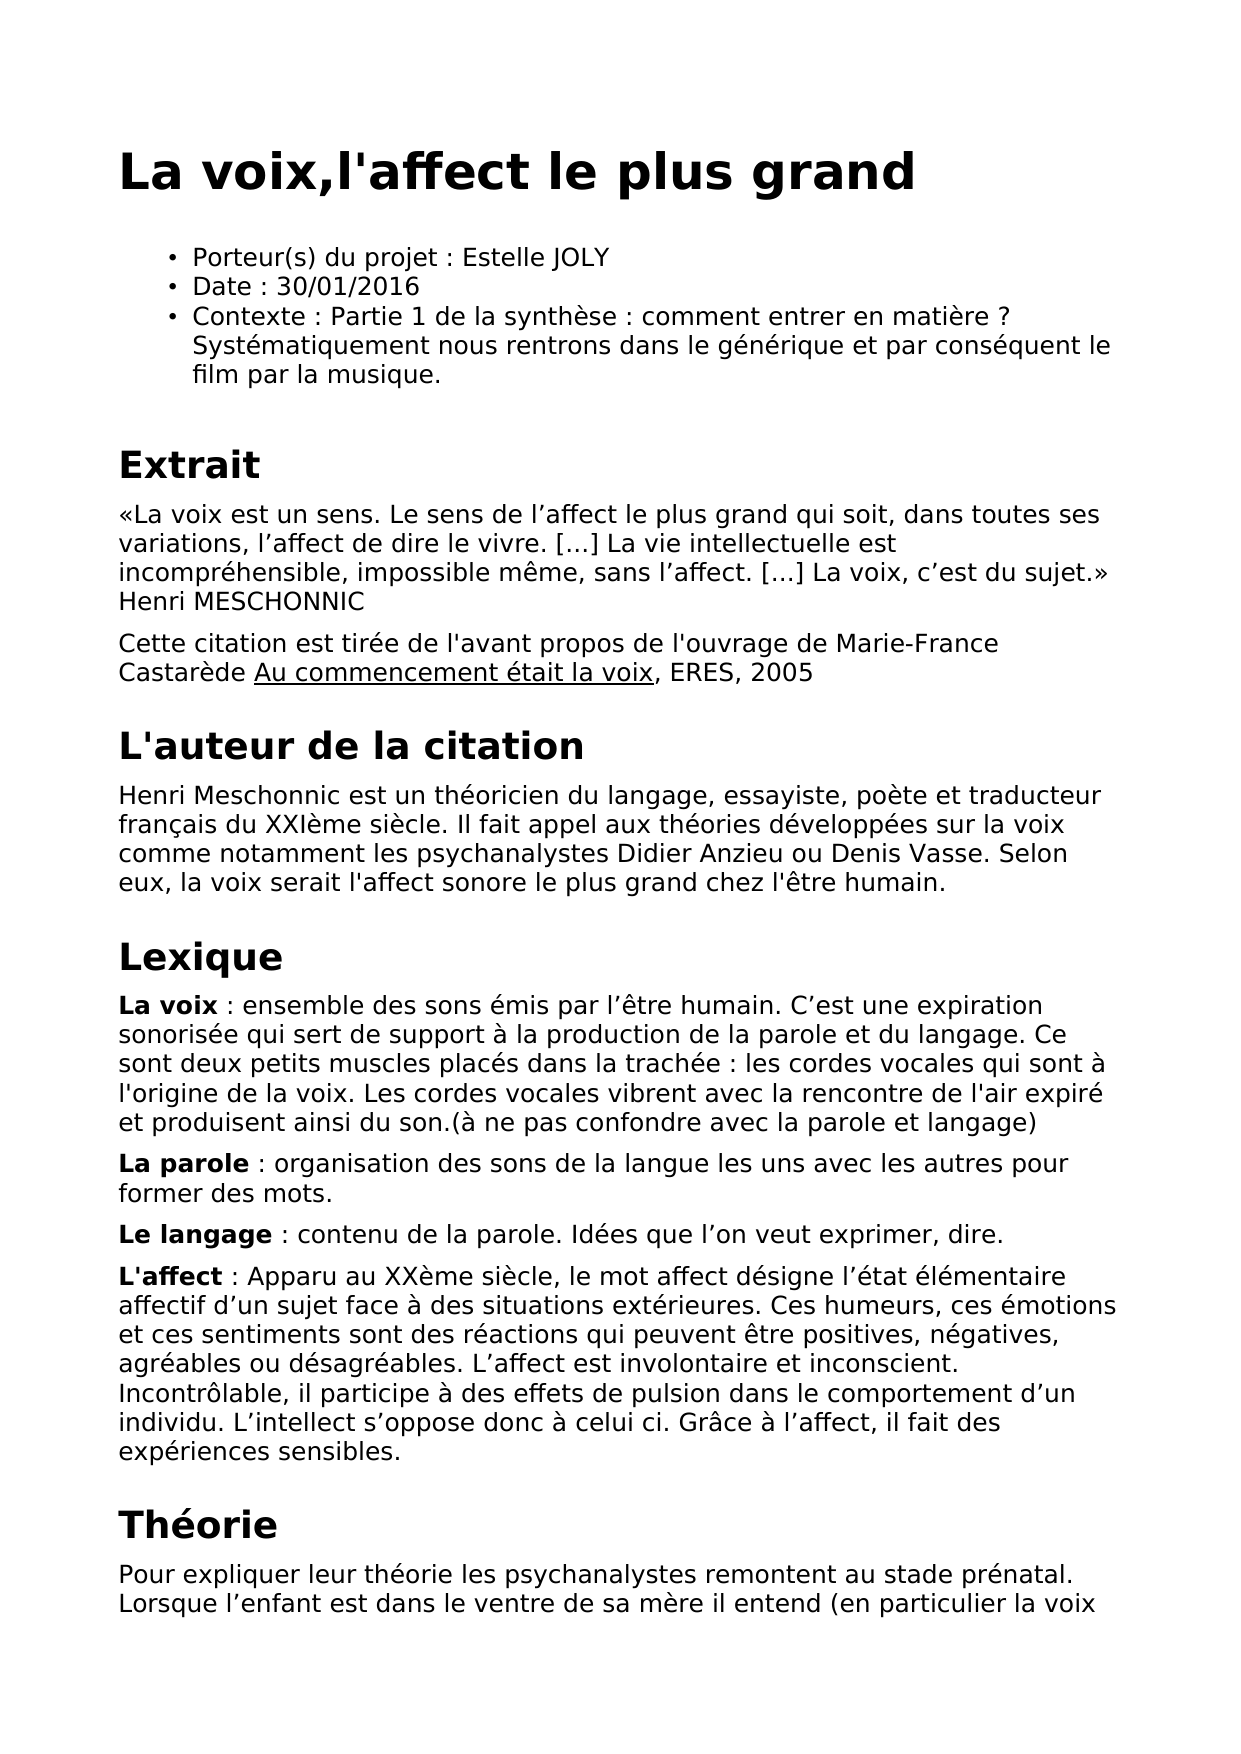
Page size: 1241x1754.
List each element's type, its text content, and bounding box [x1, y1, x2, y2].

text Le langage : contenu de la parole. Idées que l’on veut exprimer, dire. [118, 1220, 1122, 1249]
subtitle L'auteur de la citation [118, 725, 1122, 768]
text La voix : ensemble des sons émis par l’être humain. C’est une expiration sonorisée qui sert de support à la production de la parole et du langage. Ce sont deux petits muscles placés dans la trachée : les cordes vocales qui sont à l'origine de la voix. Les cordes vocales vibrent avec la rencontre de l'air expiré et produisent ainsi du son.(à ne pas confondre avec la parole et langage) [118, 991, 1122, 1137]
text Pour expliquer leur théorie les psychanalystes remontent au stade prénatal. Lorsque l’enfant est dans le ventre de sa mère il entend (en particulier la voix [118, 1560, 1122, 1618]
subtitle Lexique [118, 935, 1122, 979]
subtitle La voix,l'affect le plus grand [118, 143, 1122, 201]
list Date : 30/01/2016 [177, 272, 1122, 302]
list Contexte : Partie 1 de la synthèse : comment entrer en matière ? Systématiquement nous rentrons dans le générique et par conséquent le film par la musique. [177, 302, 1122, 389]
list Porteur(s) du projet : Estelle JOLY [177, 243, 1122, 272]
text L'affect : Apparu au XXème siècle, le mot affect désigne l’état élémentaire affectif d’un sujet face à des situations extérieures. Ces humeurs, ces émotions et ces sentiments sont des réactions qui peuvent être positives, négatives, agréables ou désagréables. L’affect est involontaire et inconscient. Incontrôlable, il participe à des effets de pulsion dans le comportement d’un individu. L’intellect s’oppose donc à celui ci. Grâce à l’affect, il fait des expériences sensibles. [118, 1262, 1122, 1466]
text La parole : organisation des sons de la langue les uns avec les autres pour former des mots. [118, 1149, 1122, 1208]
subtitle Théorie [118, 1504, 1122, 1547]
text «La voix est un sens. Le sens de l’affect le plus grand qui soit, dans toutes ses variations, l’affect de dire le vivre. [...] La vie intellectuelle est incompréhensible, impossible même, sans l’affect. [...] La voix, c’est du sujet.» Henri MESCHONNIC [118, 500, 1122, 616]
text Henri Meschonnic est un théoricien du langage, essayiste, poète et traducteur français du XXIème siècle. Il fait appel aux théories développées sur la voix comme notamment les psychanalystes Didier Anzieu ou Denis Vasse. Selon eux, la voix serait l'affect sonore le plus grand chez l'être humain. [118, 781, 1122, 898]
subtitle Extrait [118, 444, 1122, 487]
text Cette citation est tirée de l'avant propos de l'ouvrage de Marie-France Castarède Au commencement était la voix, ERES, 2005 [118, 629, 1122, 687]
